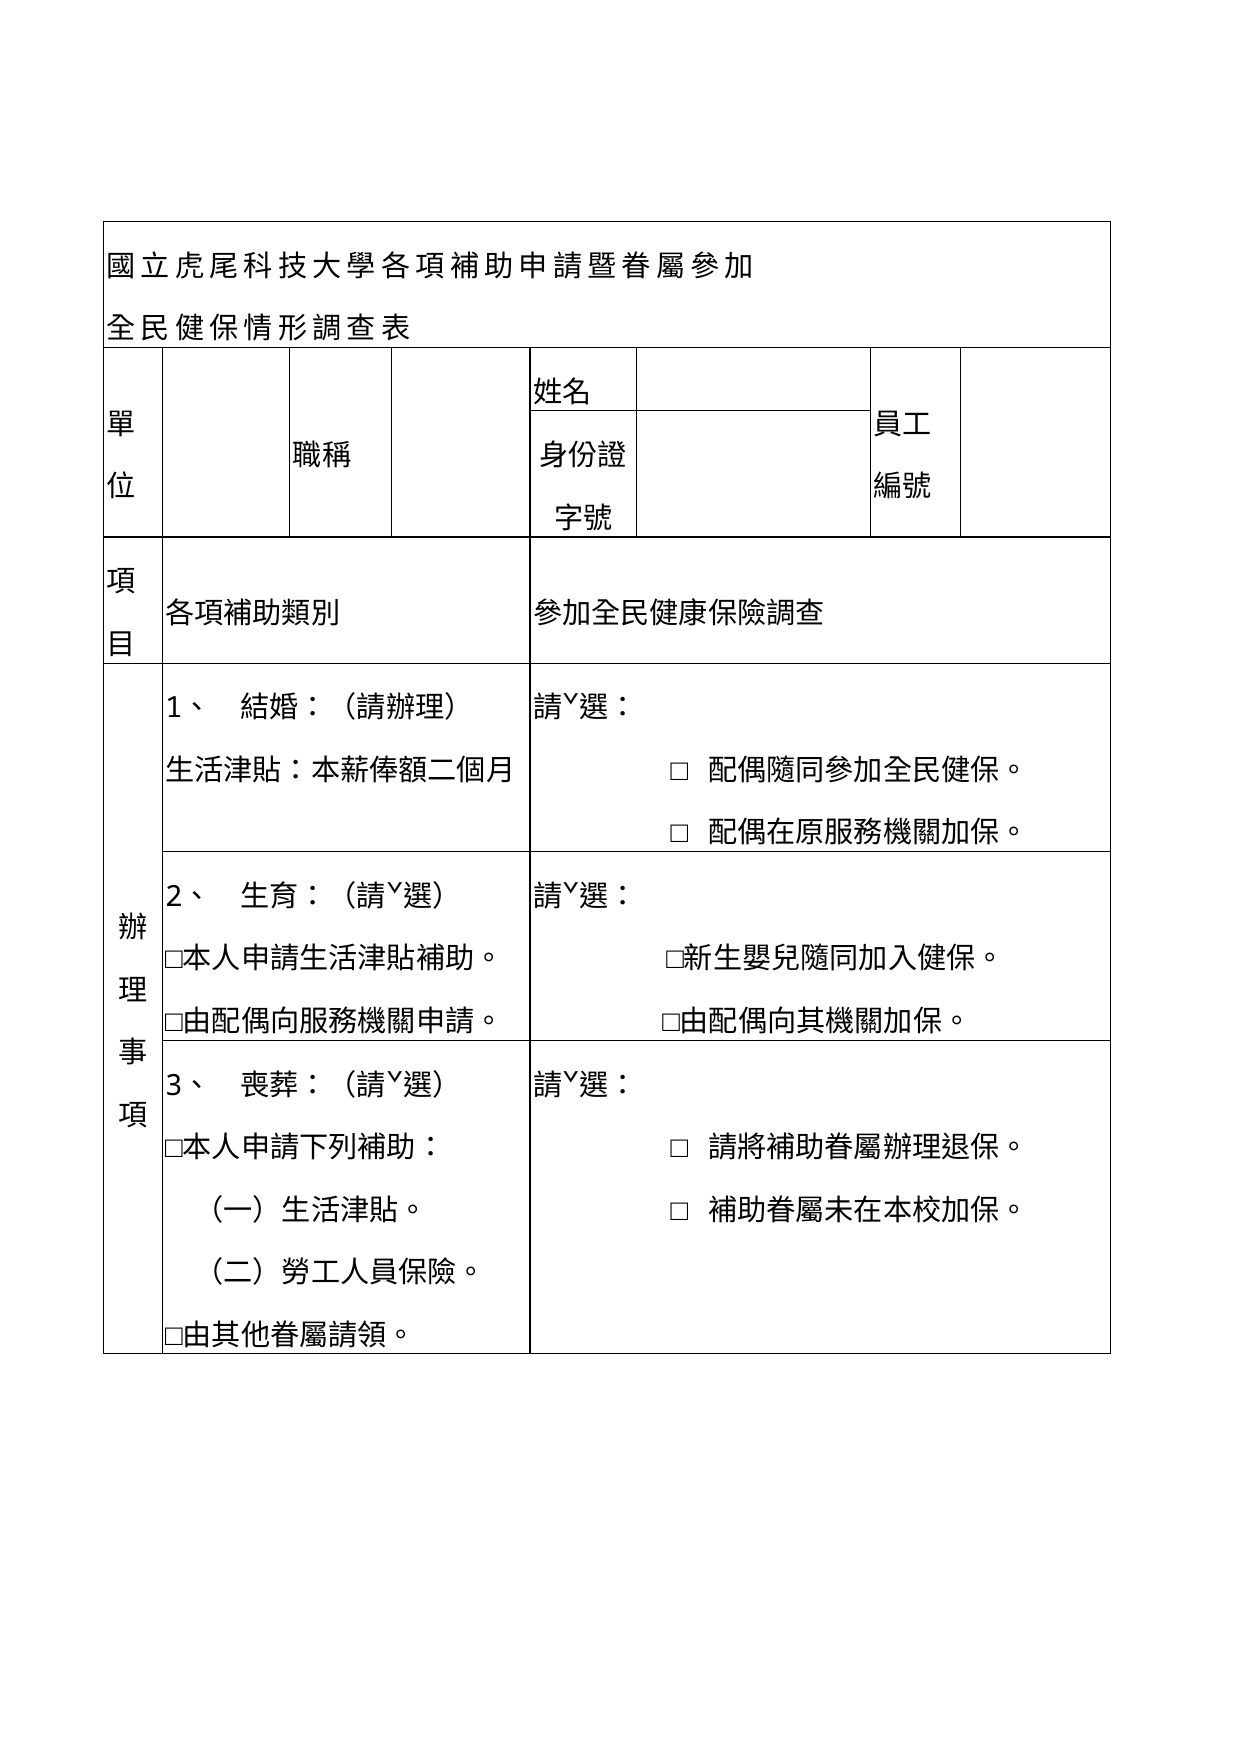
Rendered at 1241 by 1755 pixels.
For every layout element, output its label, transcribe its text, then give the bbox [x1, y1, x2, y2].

table_cell 身份證字號 [531, 411, 636, 536]
table_cell 參加全民健康保險調查 [531, 538, 1110, 662]
table_cell 請ˇ選： 請將補助眷屬辦理退保。 補助眷屬未在本校加保。 [531, 1041, 1110, 1353]
table_cell [637, 411, 870, 536]
table_cell [163, 348, 289, 536]
table_cell 結婚：（請辦理） 生活津貼：本薪俸額二個月 [163, 664, 529, 851]
table_cell [961, 348, 1110, 536]
table_cell 單位 [104, 348, 162, 536]
table_cell 姓名 [531, 348, 636, 410]
table_cell 職稱 [290, 348, 391, 536]
table_header 國立虎尾科技大學各項補助申請暨眷屬參加 全民健保情形調查表 [104, 222, 1110, 347]
table_cell [392, 348, 529, 536]
table_cell 請ˇ選： 配偶隨同參加全民健保。 配偶在原服務機關加保。 [531, 664, 1110, 851]
table_cell 請ˇ選： □新生嬰兒隨同加入健保。 □由配偶向其機關加保。 [531, 852, 1110, 1039]
table_cell 喪葬：（請ˇ選） □本人申請下列補助： （一）生活津貼。 （二）勞工人員保險。 □由其他眷屬請領。 [163, 1041, 529, 1353]
table_cell 生育：（請ˇ選） □本人申請生活津貼補助。 □由配偶向服務機關申請。 [163, 852, 529, 1039]
table_cell 辦理事項 [104, 664, 162, 1353]
table_cell [637, 348, 870, 410]
table_cell 項目 [104, 538, 162, 662]
table_cell 員工編號 [871, 348, 960, 536]
table_cell 各項補助類別 [163, 538, 529, 662]
